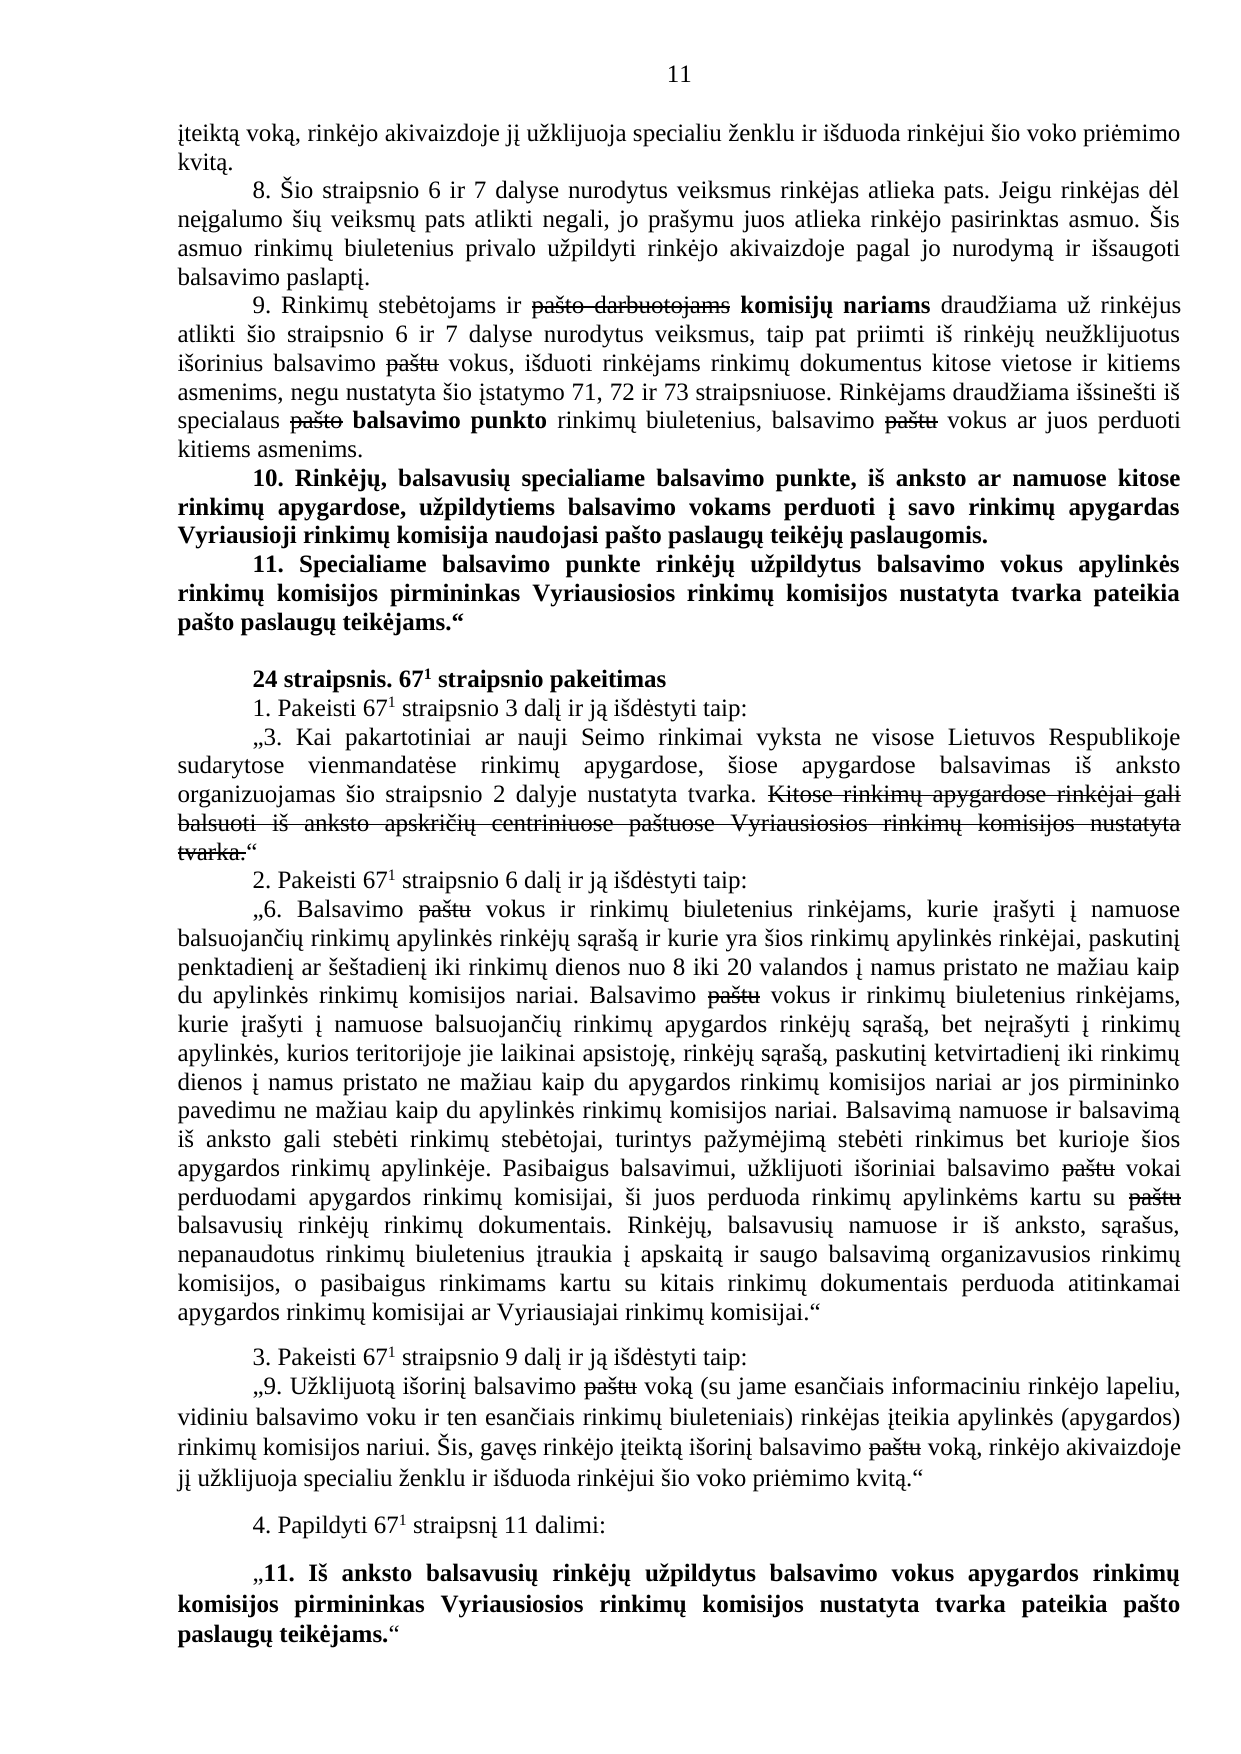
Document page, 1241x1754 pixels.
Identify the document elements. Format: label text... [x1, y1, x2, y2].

text „11. Iš anksto balsavusių rinkėjų užpildytus balsavimo vokus apygardos rinkimų komisijos pirmininkas Vyriausiosios rinkimų komisijos nustatyta tvarka pateikia pašto paslaugų teikėjams.“ [177, 1558, 1181, 1648]
text 8. Šio straipsnio 6 ir 7 dalyse nurodytus veiksmus rinkėjas atlieka pats. Jeigu rinkėjas dėl neįgalumo šių veiksmų pats atlikti negali, jo prašymu juos atlieka rinkėjo pasirinktas asmuo. Šis asmuo rinkimų biuletenius privalo užpildyti rinkėjo akivaizdoje pagal jo nurodymą ir išsaugoti balsavimo paslaptį. [177, 176, 1181, 291]
text „6. Balsavimo paštu vokus ir rinkimų biuletenius rinkėjams, kurie įrašyti į namuose balsuojančių rinkimų apylinkės rinkėjų sąrašą ir kurie yra šios rinkimų apylinkės rinkėjai, paskutinį penktadienį ar šeštadienį iki rinkimų dienos nuo 8 iki 20 valandos į namus pristato ne mažiau kaip du apylinkės rinkimų komisijos nariai. Balsavimo paštu vokus ir rinkimų biuletenius rinkėjams, kurie įrašyti į namuose balsuojančių rinkimų apygardos rinkėjų sąrašą, bet neįrašyti į rinkimų apylinkės, kurios teritorijoje jie laikinai apsistoję, rinkėjų sąrašą, paskutinį ketvirtadienį iki rinkimų dienos į namus pristato ne mažiau kaip du apygardos rinkimų komisijos nariai ar jos pirmininko pavedimu ne mažiau kaip du apylinkės rinkimų komisijos nariai. Balsavimą namuose ir balsavimą iš anksto gali stebėti rinkimų stebėtojai, turintys pažymėjimą stebėti rinkimus bet kurioje šios apygardos rinkimų apylinkėje. Pasibaigus balsavimui, užklijuoti išoriniai balsavimo paštu vokai perduodami apygardos rinkimų komisijai, ši juos perduoda rinkimų apylinkėms kartu su paštu balsavusių rinkėjų rinkimų dokumentais. Rinkėjų, balsavusių namuose ir iš anksto, sąrašus, nepanaudotus rinkimų biuletenius įtraukia į apskaitą ir saugo balsavimą organizavusios rinkimų komisijos, o pasibaigus rinkimams kartu su kitais rinkimų dokumentais perduoda atitinkamai apygardos rinkimų komisijai ar Vyriausiajai rinkimų komisijai.“ [177, 894, 1181, 1326]
text 9. Rinkimų stebėtojams ir pašto darbuotojams komisijų nariams draudžiama už rinkėjus atlikti šio straipsnio 6 ir 7 dalyse nurodytus veiksmus, taip pat priimti iš rinkėjų neužklijuotus išorinius balsavimo paštu vokus, išduoti rinkėjams rinkimų dokumentus kitose vietose ir kitiems asmenims, negu nustatyta šio įstatymo 71, 72 ir 73 straipsniuose. Rinkėjams draudžiama išsinešti iš specialaus pašto balsavimo punkto rinkimų biuletenius, balsavimo paštu vokus ar juos perduoti kitiems asmenims. [177, 291, 1181, 463]
text „3. Kai pakartotiniai ar nauji Seimo rinkimai vyksta ne visose Lietuvos Respublikoje sudarytose vienmandatėse rinkimų apygardose, šiose apygardose balsavimas iš anksto organizuojamas šio straipsnio 2 dalyje nustatyta tvarka. Kitose rinkimų apygardose rinkėjai gali balsuoti iš anksto apskričių centriniuose paštuose Vyriausiosios rinkimų komisijos nustatyta tvarka.“ [177, 825, 1181, 866]
text „3. Kai pakartotiniai ar nauji Seimo rinkimai vyksta ne visose Lietuvos Respublikoje sudarytose vienmandatėse rinkimų apygardose, šiose apygardose balsavimas iš anksto organizuojamas šio straipsnio 2 dalyje nustatyta tvarka. Kitose rinkimų apygardose rinkėjai gali balsuoti iš anksto apskričių centriniuose paštuose Vyriausiosios rinkimų komisijos nustatyta tvarka.“ [177, 722, 1181, 824]
text 4. Papildyti 671 straipsnį 11 dalimi: [177, 1511, 1181, 1539]
text 3. Pakeisti 671 straipsnio 9 dalį ir ją išdėstyti taip: [177, 1342, 1181, 1371]
text 24 straipsnis. 671 straipsnio pakeitimas [177, 664, 1181, 693]
text 1. Pakeisti 671 straipsnio 3 dalį ir ją išdėstyti taip: [177, 693, 1181, 722]
text 10. Rinkėjų, balsavusių specialiame balsavimo punkte, iš anksto ar namuose kitose rinkimų apygardose, užpildytiems balsavimo vokams perduoti į savo rinkimų apygardas Vyriausioji rinkimų komisija naudojasi pašto paslaugų teikėjų paslaugomis. [177, 463, 1181, 549]
text 11. Specialiame balsavimo punkte rinkėjų užpildytus balsavimo vokus apylinkės rinkimų komisijos pirmininkas Vyriausiosios rinkimų komisijos nustatyta tvarka pateikia pašto paslaugų teikėjams.“ [177, 549, 1181, 636]
text įteiktą voką, rinkėjo akivaizdoje jį užklijuoja specialiu ženklu ir išduoda rinkėjui šio voko priėmimo kvitą. [177, 118, 1181, 176]
text „9. Užklijuotą išorinį balsavimo paštu voką (su jame esančiais informaciniu rinkėjo lapeliu, vidiniu balsavimo voku ir ten esančiais rinkimų biuleteniais) rinkėjas įteikia apylinkės (apygardos) rinkimų komisijos nariui. Šis, gavęs rinkėjo įteiktą išorinį balsavimo paštu voką, rinkėjo akivaizdoje jį užklijuoja specialiu ženklu ir išduoda rinkėjui šio voko priėmimo kvitą.“ [177, 1371, 1181, 1492]
text 2. Pakeisti 671 straipsnio 6 dalį ir ją išdėstyti taip: [177, 866, 1181, 894]
